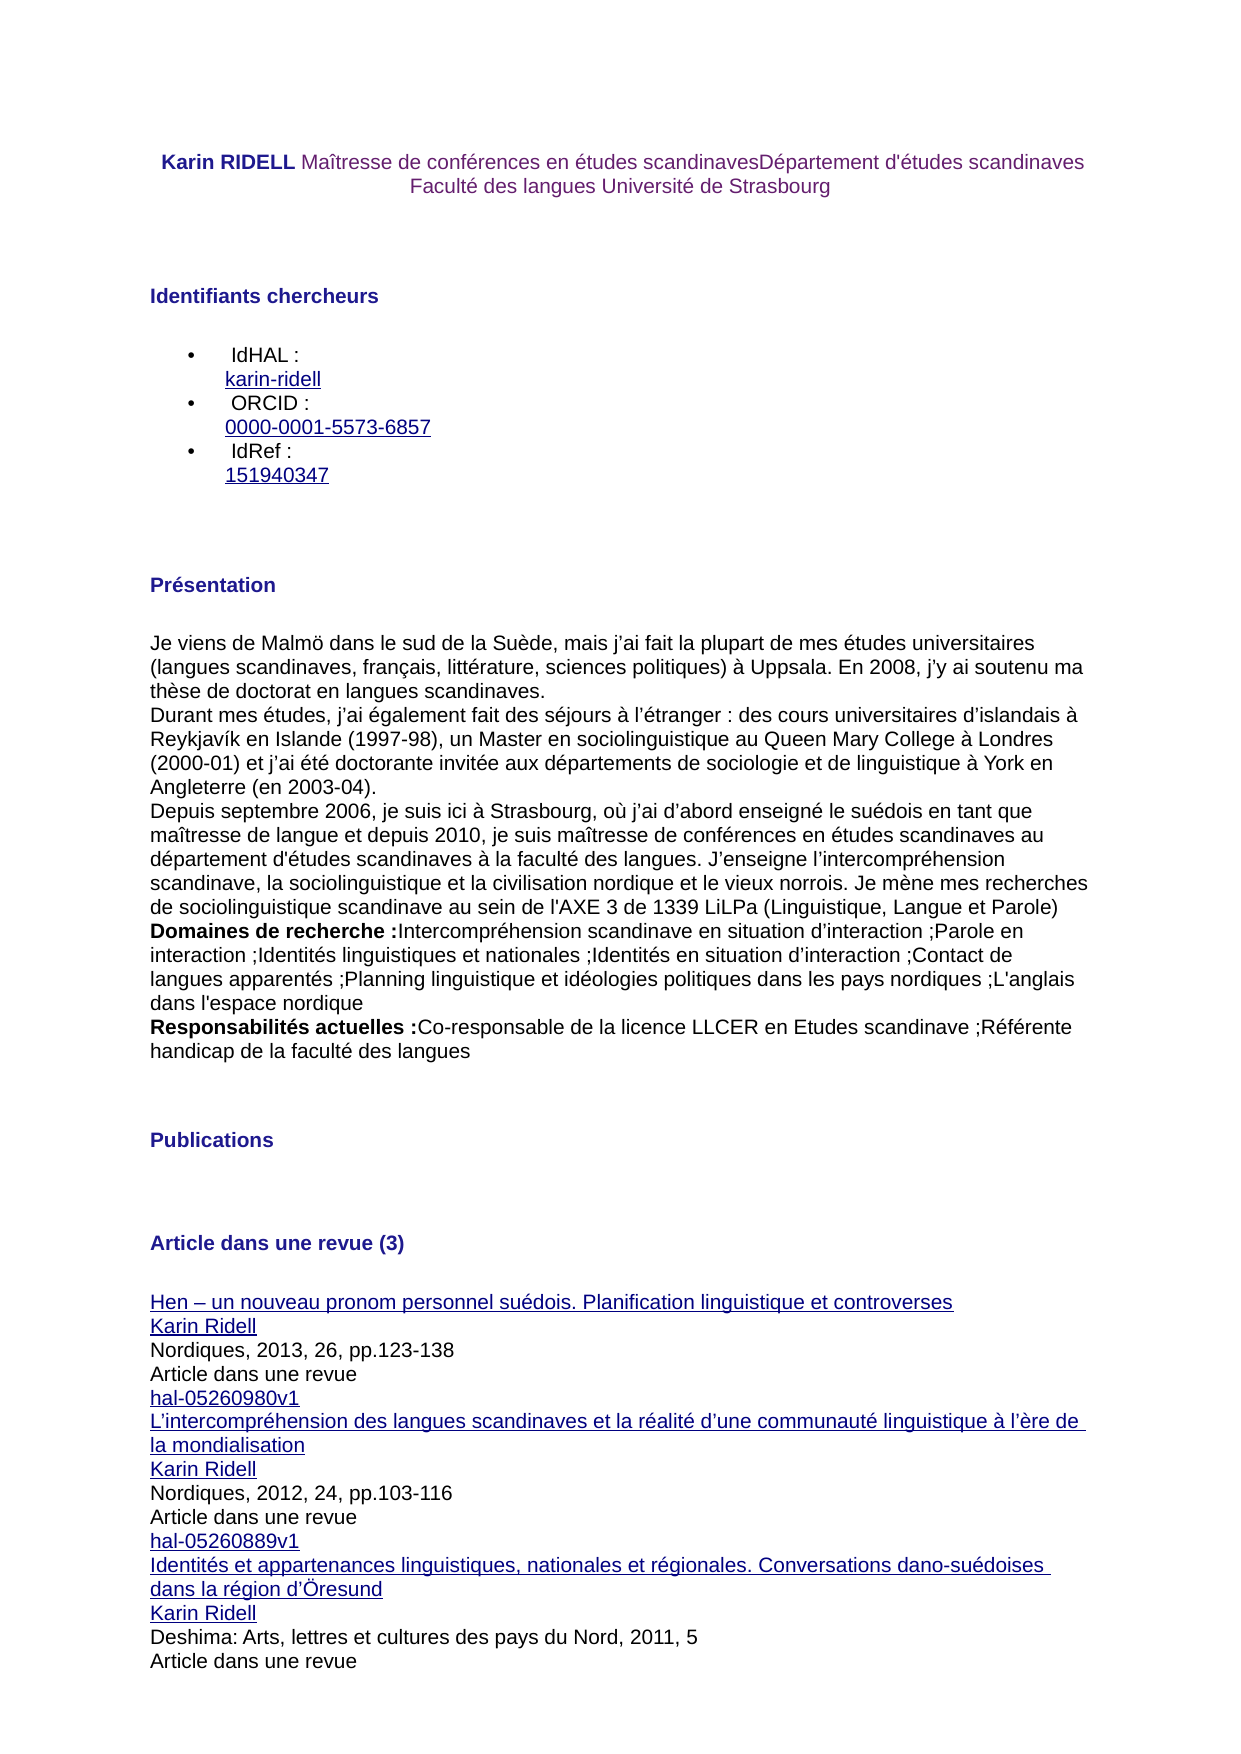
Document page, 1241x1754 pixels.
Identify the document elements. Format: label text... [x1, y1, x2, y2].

text Je viens de Malmö dans le sud de la Suède, mais j’ai fait la plupart de mes études universitaires (langues scandinaves, français, littérature, sciences politiques) à Uppsala. En 2008, j’y ai soutenu ma thèse de doctorat en langues scandinaves. [150, 631, 1090, 703]
table_cell L’intercompréhension des langues scandinaves et la réalité d’une communauté linguistique à l’ère de la mondialisation Karin Ridell Nordiques, 2012, 24, pp.103-116 Article dans une revue hal-05260889v1 [150, 1409, 1090, 1553]
list IdHAL : [187, 343, 1090, 367]
text Depuis septembre 2006, je suis ici à Strasbourg, où j’ai d’abord enseigné le suédois en tant que maîtresse de langue et depuis 2010, je suis maîtresse de conférences en études scandinaves au département d'études scandinaves à la faculté des langues. J’enseigne l’intercompréhension scandinave, la sociolinguistique et la civilisation nordique et le vieux norrois. Je mène mes recherches de sociolinguistique scandinave au sein de l'AXE 3 de 1339 LiLPa (Linguistique, Langue et Parole) [150, 799, 1090, 919]
list IdRef : [187, 438, 1090, 462]
subtitle Présentation [150, 573, 1090, 597]
subtitle Karin RIDELL Maîtresse de conférences en études scandinavesDépartement d'études scandinaves Faculté des langues Université de Strasbourg [150, 150, 1090, 198]
subtitle Identifiants chercheurs [150, 284, 1090, 308]
list 151940347 [187, 462, 1090, 486]
list ORCID : [187, 391, 1090, 414]
table_header Hen – un nouveau pronom personnel suédois. Planification linguistique et controverses Karin Ridell Nordiques, 2013, 26, pp.123-138 Article dans une revue hal-05260980v1 [150, 1290, 1090, 1409]
subtitle Article dans une revue (3) [150, 1231, 1090, 1255]
text Responsabilités actuelles :Co-responsable de la licence LLCER en Etudes scandinave ;Référente handicap de la faculté des langues [150, 1014, 1090, 1062]
text Domaines de recherche :Intercompréhension scandinave en situation d’interaction ;Parole en interaction ;Identités linguistiques et nationales ;Identités en situation d’interaction ;Contact de langues apparentés ;Planning linguistique et idéologies politiques dans les pays nordiques ;L'anglais dans l'espace nordique [150, 919, 1090, 1014]
table_cell Identités et appartenances linguistiques, nationales et régionales. Conversations dano-suédoises dans la région d’Öresund Karin Ridell Deshima: Arts, lettres et cultures des pays du Nord, 2011, 5 Article dans une revue [150, 1553, 1090, 1673]
list karin-ridell [187, 367, 1090, 391]
list 0000-0001-5573-6857 [187, 414, 1090, 438]
text Durant mes études, j’ai également fait des séjours à l’étranger : des cours universitaires d’islandais à Reykjavík en Islande (1997-98), un Master en sociolinguistique au Queen Mary College à Londres (2000-01) et j’ai été doctorante invitée aux départements de sociologie et de linguistique à York en Angleterre (en 2003-04). [150, 703, 1090, 799]
subtitle Publications [150, 1128, 1090, 1152]
